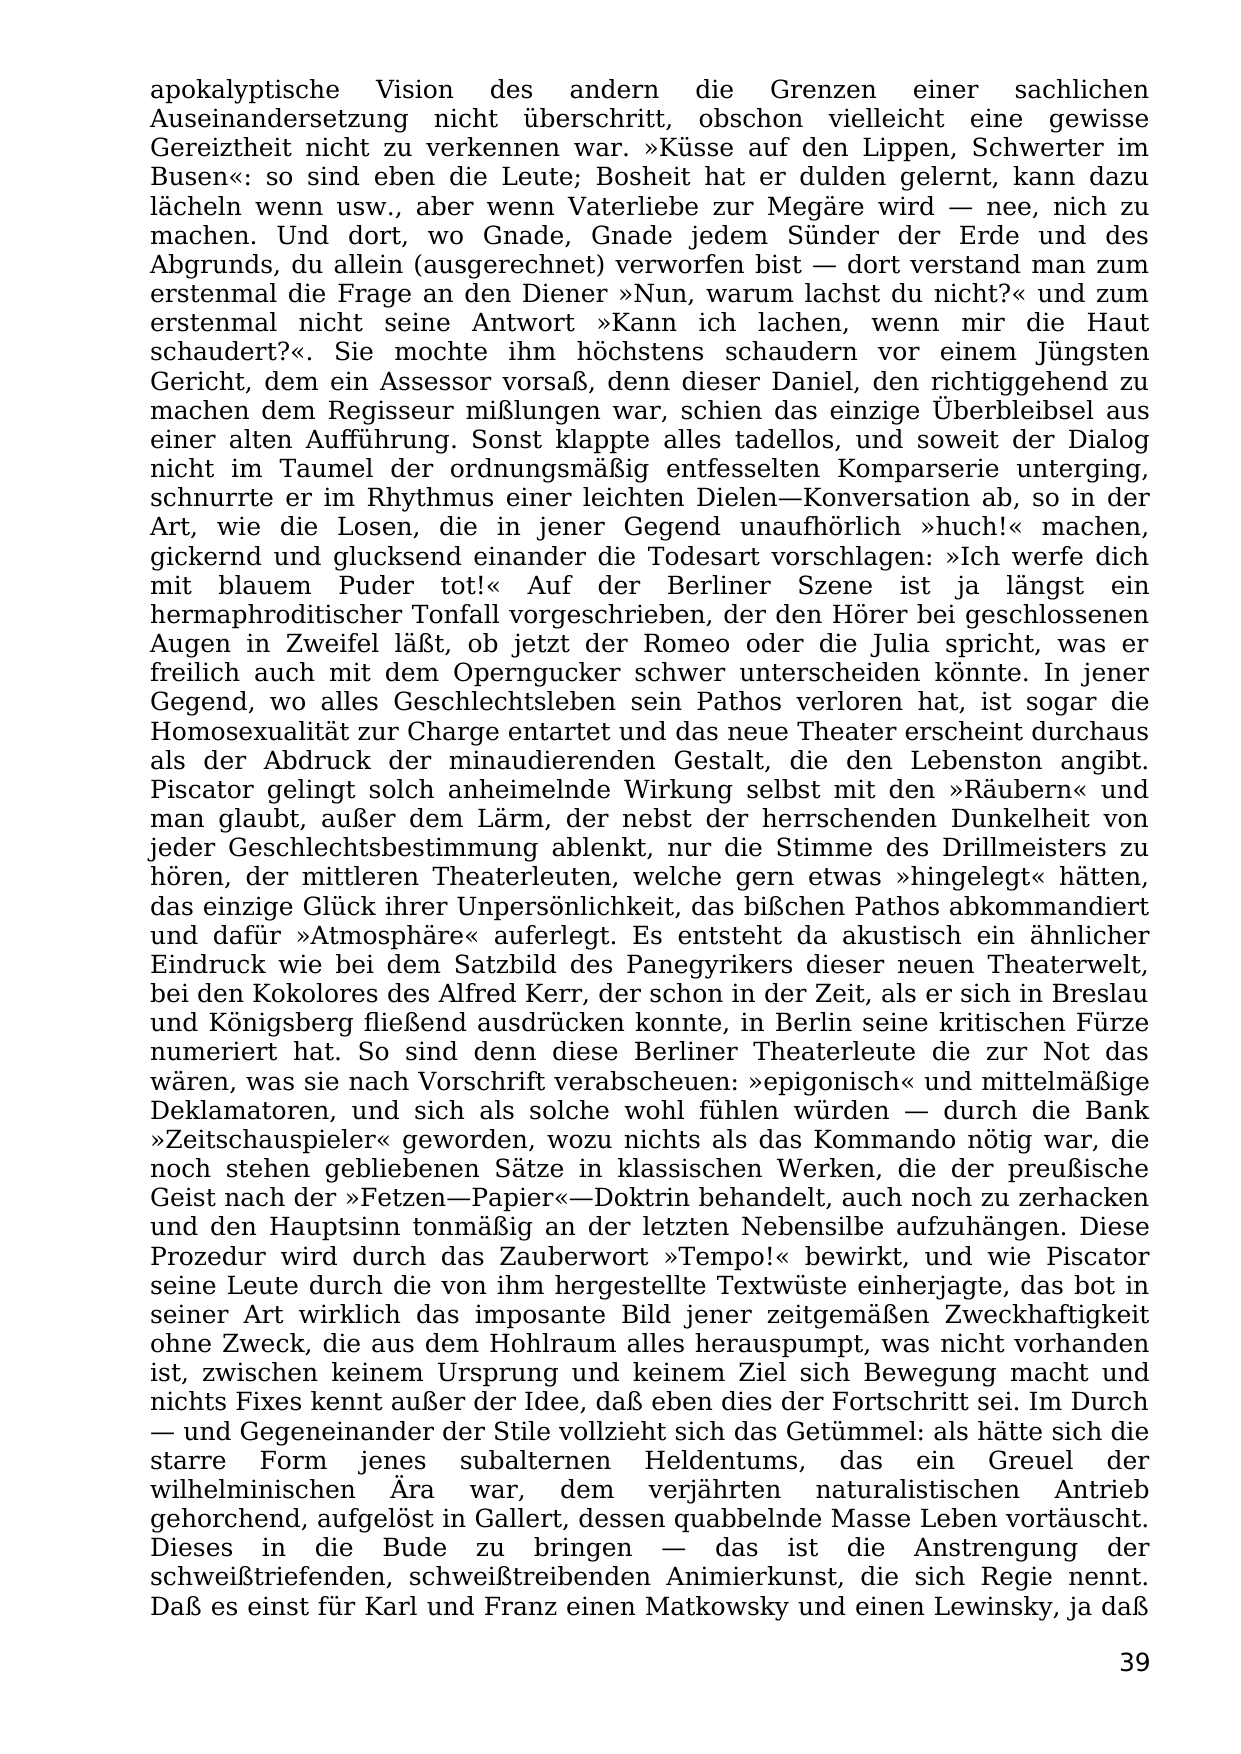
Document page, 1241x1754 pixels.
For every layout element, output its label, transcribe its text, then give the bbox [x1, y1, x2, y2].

text apokalyptische Vision des andern die Grenzen einer sachlichen Auseinandersetzung nicht überschritt, obschon vielleicht eine gewisse Gereiztheit nicht zu verkennen war. »Küsse auf den Lippen, Schwerter im Busen«: so sind eben die Leute; Bosheit hat er dulden gelernt, kann dazu lächeln wenn usw., aber wenn Vaterliebe zur Megäre wird — nee, nich zu machen. Und dort, wo Gnade, Gnade jedem Sünder der Erde und des Abgrunds, du allein (ausgerechnet) verworfen bist — dort verstand man zum erstenmal die Frage an den Diener »Nun, warum lachst du nicht?« und zum erstenmal nicht seine Antwort »Kann ich lachen, wenn mir die Haut schaudert?«. Sie mochte ihm höchstens schaudern vor einem Jüngsten Gericht, dem ein Assessor vorsaß, denn dieser Daniel, den richtiggehend zu machen dem Regisseur mißlungen war, schien das einzige Überbleibsel aus einer alten Aufführung. Sonst klappte alles tadellos, und soweit der Dialog nicht im Taumel der ordnungsmäßig entfesselten Komparserie unterging, schnurrte er im Rhythmus einer leichten Dielen—Konversation ab, so in der Art, wie die Losen, die in jener Gegend unaufhörlich »huch!« machen, gickernd und glucksend einander die Todesart vorschlagen: »Ich werfe dich mit blauem Puder tot!« Auf der Berliner Szene ist ja längst ein hermaphroditischer Tonfall vorgeschrieben, der den Hörer bei geschlossenen Augen in Zweifel läßt, ob jetzt der Romeo oder die Julia spricht, was er freilich auch mit dem Operngucker schwer unterscheiden könnte. In jener Gegend, wo alles Geschlechtsleben sein Pathos verloren hat, ist sogar die Homosexualität zur Charge entartet und das neue Theater erscheint durchaus als der Abdruck der minaudierenden Gestalt, die den Lebenston angibt. Piscator gelingt solch anheimelnde Wirkung selbst mit den »Räubern« und man glaubt, außer dem Lärm, der nebst der herrschenden Dunkelheit von jeder Geschlechtsbestimmung ablenkt, nur die Stimme des Drillmeisters zu hören, der mittleren Theaterleuten, welche gern etwas »hingelegt« hätten, das einzige Glück ihrer Unpersönlichkeit, das bißchen Pathos abkommandiert und dafür »Atmosphäre« auferlegt. Es entsteht da akustisch ein ähnlicher Eindruck wie bei dem Satzbild des Panegyrikers dieser neuen Theaterwelt, bei den Kokolores des Alfred Kerr, der schon in der Zeit, als er sich in Breslau und Königsberg fließend ausdrücken konnte, in Berlin seine kritischen Fürze numeriert hat. So sind denn diese Berliner Theaterleute die zur Not das wären, was sie nach Vorschrift verabscheuen: »epigonisch« und mittelmäßige Deklamatoren, und sich als solche wohl fühlen würden — durch die Bank »Zeitschauspieler« geworden, wozu nichts als das Kommando nötig war, die noch stehen gebliebenen Sätze in klassischen Werken, die der preußische Geist nach der »Fetzen—Papier«—Doktrin behandelt, auch noch zu zerhacken und den Hauptsinn tonmäßig an der letzten Nebensilbe aufzuhängen. Diese Prozedur wird durch das Zauberwort »Tempo!« bewirkt, und wie Piscator seine Leute durch die von ihm hergestellte Textwüste einherjagte, das bot in seiner Art wirklich das imposante Bild jener zeitgemäßen Zweckhaftigkeit ohne Zweck, die aus dem Hohlraum alles herauspumpt, was nicht vorhanden ist, zwischen keinem Ursprung und keinem Ziel sich Bewegung macht und nichts Fixes kennt außer der Idee, daß eben dies der Fortschritt sei. Im Durch— und Gegeneinander der Stile vollzieht sich das Getümmel: als hätte sich die starre Form jenes subalternen Heldentums, das ein Greuel der wilhelminischen Ära war, dem verjährten naturalistischen Antrieb gehorchend, aufgelöst in Gallert, dessen quabbelnde Masse Leben vortäuscht. Dieses in die Bude zu bringen — das ist die Anstrengung der schweißtriefenden, schweißtreibenden Animierkunst, die sich Regie nennt. Daß es einst für Karl und Franz einen Matkowsky und einen Lewinsky, ja daß [150, 75, 1151, 1621]
